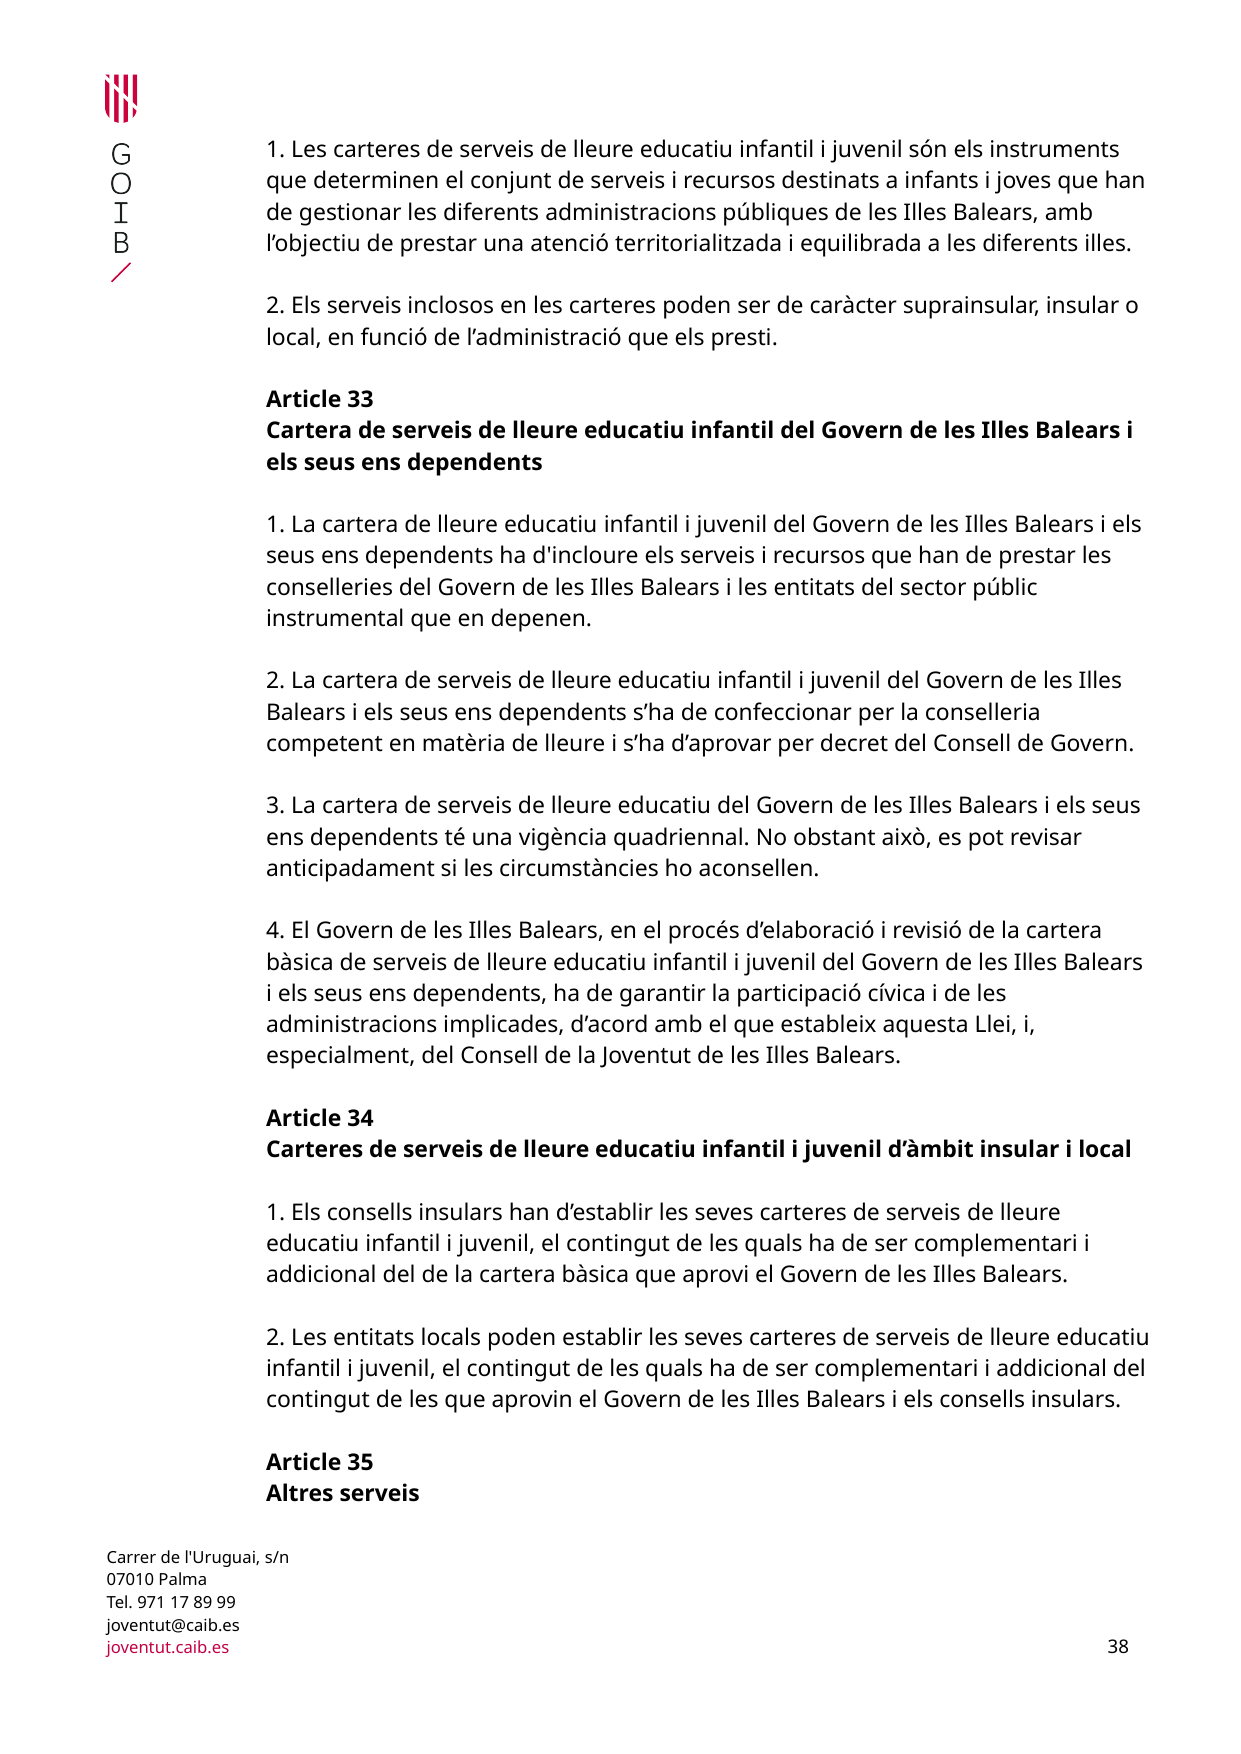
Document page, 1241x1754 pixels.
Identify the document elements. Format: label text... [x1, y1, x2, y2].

text Altres serveis [266, 1477, 1152, 1508]
text 1. La cartera de lleure educatiu infantil i juvenil del Govern de les Illes Balears i els seus ens dependents ha d'incloure els serveis i recursos que han de prestar les conselleries del Govern de les Illes Balears i les entitats del sector públic instrumental que en depenen. [266, 508, 1152, 633]
text 2. Els serveis inclosos en les carteres poden ser de caràcter suprainsular, insular o local, en funció de l’administració que els presti. [266, 289, 1152, 352]
text Cartera de serveis de lleure educatiu infantil del Govern de les Illes Balears i els seus ens dependents [266, 414, 1152, 477]
text 1. Les carteres de serveis de lleure educatiu infantil i juvenil són els instruments que determinen el conjunt de serveis i recursos destinats a infants i joves que han de gestionar les diferents administracions públiques de les Illes Balears, amb l’objectiu de prestar una atenció territorialitzada i equilibrada a les diferents illes. [266, 133, 1152, 258]
text 2. Les entitats locals poden establir les seves carteres de serveis de lleure educatiu infantil i juvenil, el contingut de les quals ha de ser complementari i addicional del contingut de les que aprovin el Govern de les Illes Balears i els consells insulars. [266, 1320, 1152, 1414]
picture [76, 51, 166, 313]
text 2. La cartera de serveis de lleure educatiu infantil i juvenil del Govern de les Illes Balears i els seus ens dependents s’ha de confeccionar per la conselleria competent en matèria de lleure i s’ha d’aprovar per decret del Consell de Govern. [266, 664, 1152, 758]
text Carteres de serveis de lleure educatiu infantil i juvenil d’àmbit insular i local [266, 1133, 1152, 1164]
text 3. La cartera de serveis de lleure educatiu del Govern de les Illes Balears i els seus ens dependents té una vigència quadriennal. No obstant això, es pot revisar anticipadament si les circumstàncies ho aconsellen. [266, 789, 1152, 883]
text Article 34 [266, 1102, 1152, 1133]
text Article 33 [266, 383, 1152, 414]
text 4. El Govern de les Illes Balears, en el procés d’elaboració i revisió de la cartera bàsica de serveis de lleure educatiu infantil i juvenil del Govern de les Illes Balears i els seus ens dependents, ha de garantir la participació cívica i de les administracions implicades, d’acord amb el que estableix aquesta Llei, i, especialment, del Consell de la Joventut de les Illes Balears. [266, 914, 1152, 1070]
text Article 35 [266, 1445, 1152, 1477]
text 1. Els consells insulars han d’establir les seves carteres de serveis de lleure educatiu infantil i juvenil, el contingut de les quals ha de ser complementari i addicional del de la cartera bàsica que aprovi el Govern de les Illes Balears. [266, 1195, 1152, 1289]
